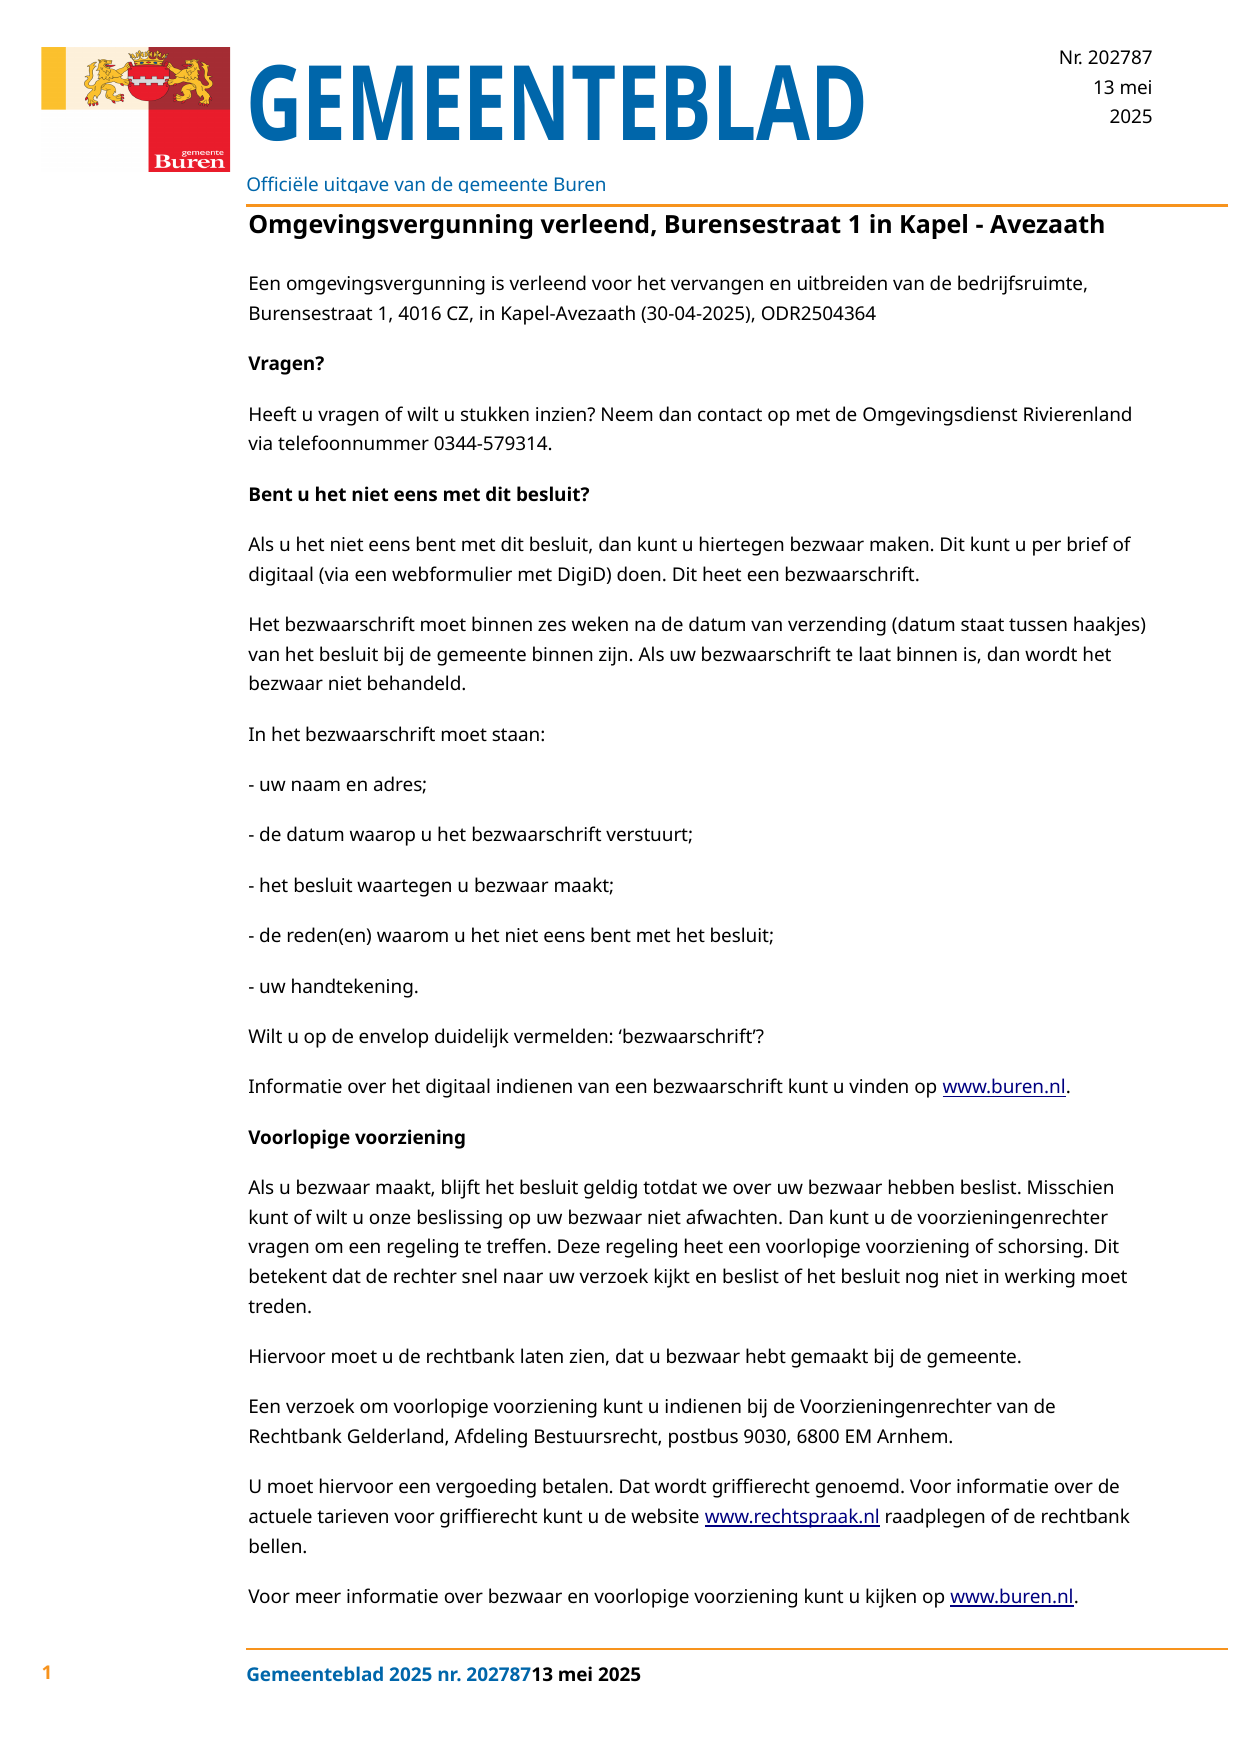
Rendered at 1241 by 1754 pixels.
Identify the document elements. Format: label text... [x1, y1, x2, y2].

text In het bezwaarschrift moet staan: [248, 721, 1152, 746]
text - de reden(en) waarom u het niet eens bent met het besluit; [248, 922, 1152, 948]
picture [41, 47, 231, 172]
text Een verzoek om voorlopige voorziening kunt u indienen bij de Voorzieningenrechter van de Rechtbank Gelderland, Afdeling Bestuursrecht, postbus 9030, 6800 EM Arnhem. [248, 1394, 1152, 1449]
text - de datum waarop u het bezwaarschrift verstuurt; [248, 822, 1152, 847]
text Voorlopige voorziening [248, 1124, 1152, 1150]
text Informatie over het digitaal indienen van een bezwaarschrift kunt u vinden op www.buren.nl. [248, 1074, 1152, 1099]
text Het bezwaarschrift moet binnen zes weken na de datum van verzending (datum staat tussen haakjes) van het besluit bij de gemeente binnen zijn. Als uw bezwaarschrift te laat binnen is, dan wordt het bezwaar niet behandeld. [248, 611, 1152, 696]
text Vragen? [248, 350, 1152, 376]
text Heeft u vragen of wilt u stukken inzien? Neem dan contact op met de Omgevingsdienst Rivierenland via telefoonnummer 0344-579314. [248, 401, 1152, 456]
text Voor meer informatie over bezwaar en voorlopige voorziening kunt u kijken op www.buren.nl. [248, 1583, 1152, 1609]
text - uw handtekening. [248, 973, 1152, 998]
text U moet hiervoor een vergoeding betalen. Dat wordt griffierecht genoemd. Voor informatie over de actuele tarieven voor griffierecht kunt u de website www.rechtspraak.nl raadplegen of de rechtbank bellen. [248, 1474, 1152, 1558]
text Omgevingsvergunning verleend, Burensestraat 1 in Kapel - Avezaath [248, 207, 1152, 241]
text Wilt u op de envelop duidelijk vermelden: ‘bezwaarschrift’? [248, 1023, 1152, 1049]
text Bent u het niet eens met dit besluit? [248, 481, 1152, 506]
text - het besluit waartegen u bezwaar maakt; [248, 872, 1152, 898]
text - uw naam en adres; [248, 771, 1152, 797]
text Hiervoor moet u de rechtbank laten zien, dat u bezwaar hebt gemaakt bij de gemeente. [248, 1343, 1152, 1369]
text Als u bezwaar maakt, blijft het besluit geldig totdat we over uw bezwaar hebben beslist. Misschien kunt of wilt u onze beslissing op uw bezwaar niet afwachten. Dan kunt u de voorzieningenrechter vragen om een regeling te treffen. Deze regeling heet een voorlopige voorziening of schorsing. Dit betekent dat de rechter snel naar uw verzoek kijkt en beslist of het besluit nog niet in werking moet treden. [248, 1174, 1152, 1318]
text Een omgevingsvergunning is verleend voor het vervangen en uitbreiden van de bedrijfsruimte, Burensestraat 1, 4016 CZ, in Kapel-Avezaath (30-04-2025), ODR2504364 [248, 270, 1152, 326]
text Als u het niet eens bent met dit besluit, dan kunt u hiertegen bezwaar maken. Dit kunt u per brief of digitaal (via een webformulier met DigiD) doen. Dit heet een bezwaarschrift. [248, 531, 1152, 586]
